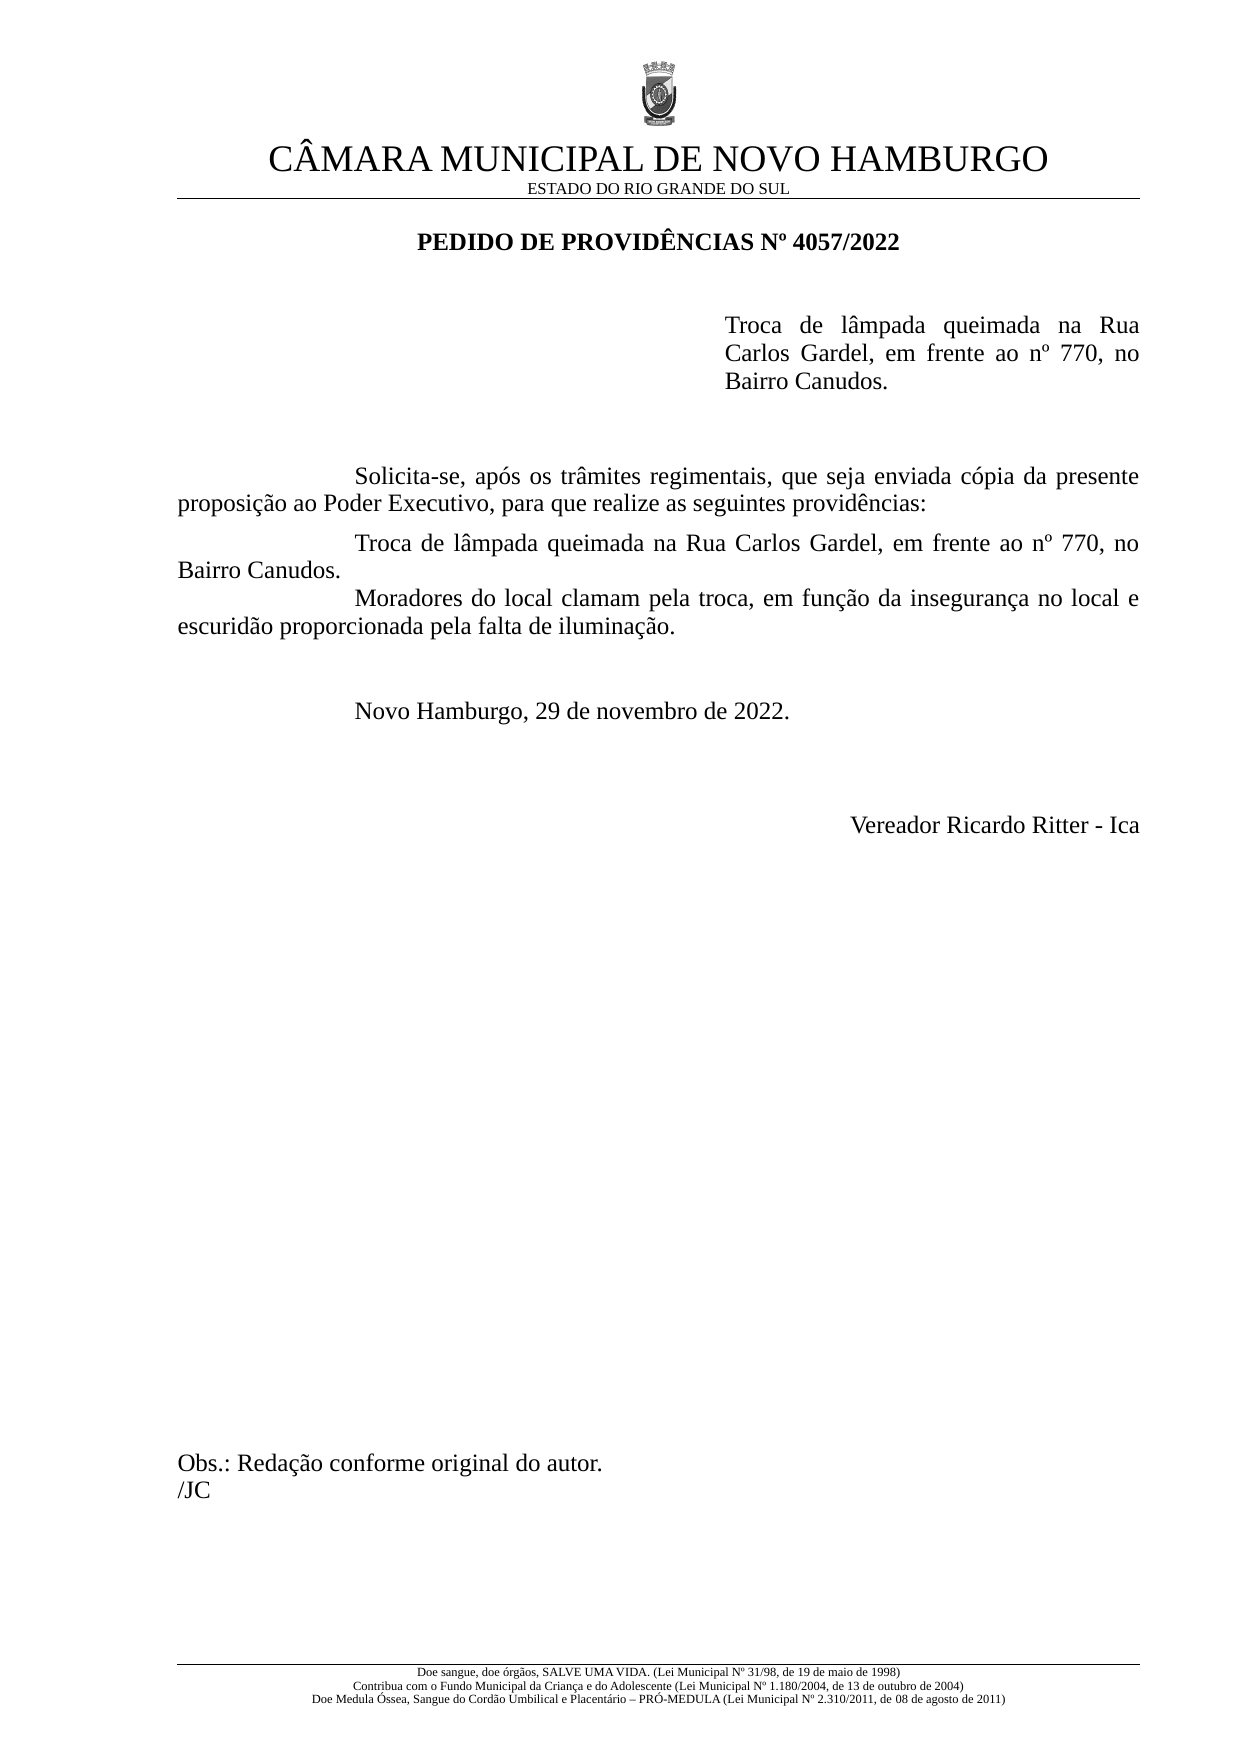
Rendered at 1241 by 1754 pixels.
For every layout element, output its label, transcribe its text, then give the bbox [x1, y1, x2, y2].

text Vereador Ricardo Ritter - Ica [177, 811, 1140, 839]
text Troca de lâmpada queimada na Rua Carlos Gardel, em frente ao nº 770, no Bairro Canudos. [177, 529, 1140, 584]
text Moradores do local clamam pela troca, em função da insegurança no local e escuridão proporcionada pela falta de iluminação. [177, 584, 1140, 640]
list Troca de lâmpada queimada na Rua Carlos Gardel, em frente ao nº 770, no Bairro Canudos. [687, 311, 1140, 394]
text /JC [177, 1476, 1140, 1504]
text PEDIDO DE PROVIDÊNCIAS Nº 4057/2022 [177, 228, 1140, 256]
text Obs.: Redação conforme original do autor. [177, 1449, 1140, 1476]
text Novo Hamburgo, 29 de novembro de 2022. [177, 697, 1140, 725]
text Solicita-se, após os trâmites regimentais, que seja enviada cópia da presente proposição ao Poder Executivo, para que realize as seguintes providências: [177, 462, 1140, 517]
